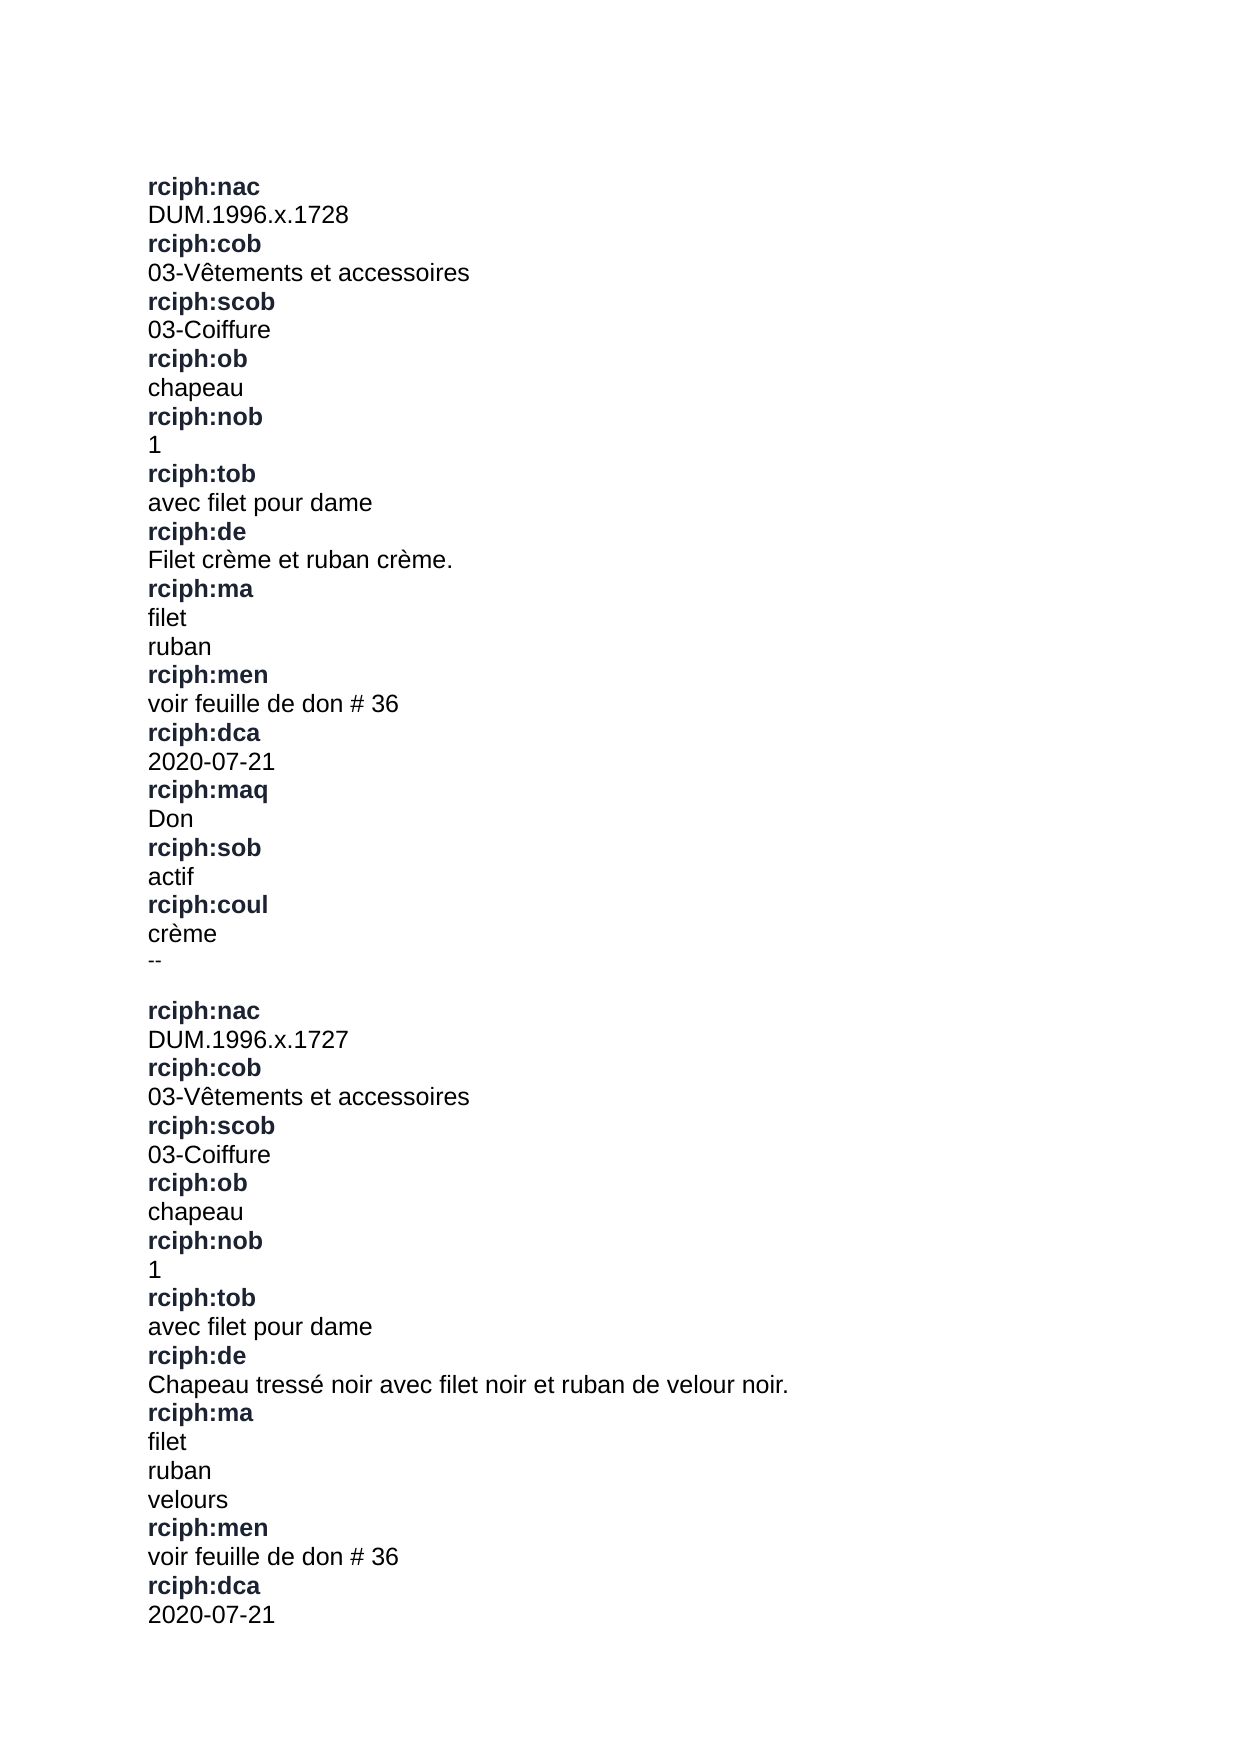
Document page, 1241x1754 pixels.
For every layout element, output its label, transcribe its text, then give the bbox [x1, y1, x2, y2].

text rciph:maq [148, 775, 1092, 804]
text rciph:de [148, 517, 1092, 545]
text 1 [148, 430, 1092, 459]
text actif [148, 862, 1092, 890]
text voir feuille de don # 36 [148, 1542, 1092, 1571]
text rciph:dca [148, 718, 1092, 747]
text filet [148, 1427, 1092, 1456]
text 03-Vêtements et accessoires [148, 1082, 1092, 1111]
text avec filet pour dame [148, 1312, 1092, 1341]
text 1 [148, 1254, 1092, 1283]
text Don [148, 804, 1092, 833]
text rciph:men [148, 1513, 1092, 1542]
text rciph:cob [148, 1053, 1092, 1082]
text rciph:nac [148, 172, 1092, 200]
text rciph:nob [148, 1226, 1092, 1254]
text DUM.1996.x.1727 [148, 1024, 1092, 1053]
text rciph:ma [148, 574, 1092, 603]
text chapeau [148, 373, 1092, 402]
text rciph:nob [148, 402, 1092, 430]
text ruban [148, 1456, 1092, 1484]
text -- [148, 948, 1092, 972]
text rciph:dca [148, 1571, 1092, 1599]
text avec filet pour dame [148, 488, 1092, 517]
text rciph:ob [148, 344, 1092, 373]
text rciph:nac [148, 996, 1092, 1024]
text rciph:cob [148, 229, 1092, 258]
text voir feuille de don # 36 [148, 689, 1092, 718]
text Filet crème et ruban crème. [148, 545, 1092, 574]
text rciph:ma [148, 1398, 1092, 1427]
text velours [148, 1484, 1092, 1513]
text rciph:ob [148, 1168, 1092, 1197]
text filet [148, 603, 1092, 632]
text rciph:sob [148, 833, 1092, 862]
text rciph:tob [148, 459, 1092, 488]
text crème [148, 919, 1092, 948]
text 2020-07-21 [148, 747, 1092, 775]
text rciph:scob [148, 287, 1092, 315]
text rciph:tob [148, 1283, 1092, 1312]
text chapeau [148, 1197, 1092, 1226]
text 03-Coiffure [148, 315, 1092, 344]
text ruban [148, 632, 1092, 660]
text rciph:coul [148, 890, 1092, 919]
text rciph:de [148, 1341, 1092, 1369]
text Chapeau tressé noir avec filet noir et ruban de velour noir. [148, 1369, 1092, 1398]
text rciph:scob [148, 1111, 1092, 1139]
text rciph:men [148, 660, 1092, 689]
text 03-Coiffure [148, 1139, 1092, 1168]
text DUM.1996.x.1728 [148, 200, 1092, 229]
text 03-Vêtements et accessoires [148, 258, 1092, 287]
text 2020-07-21 [148, 1599, 1092, 1628]
